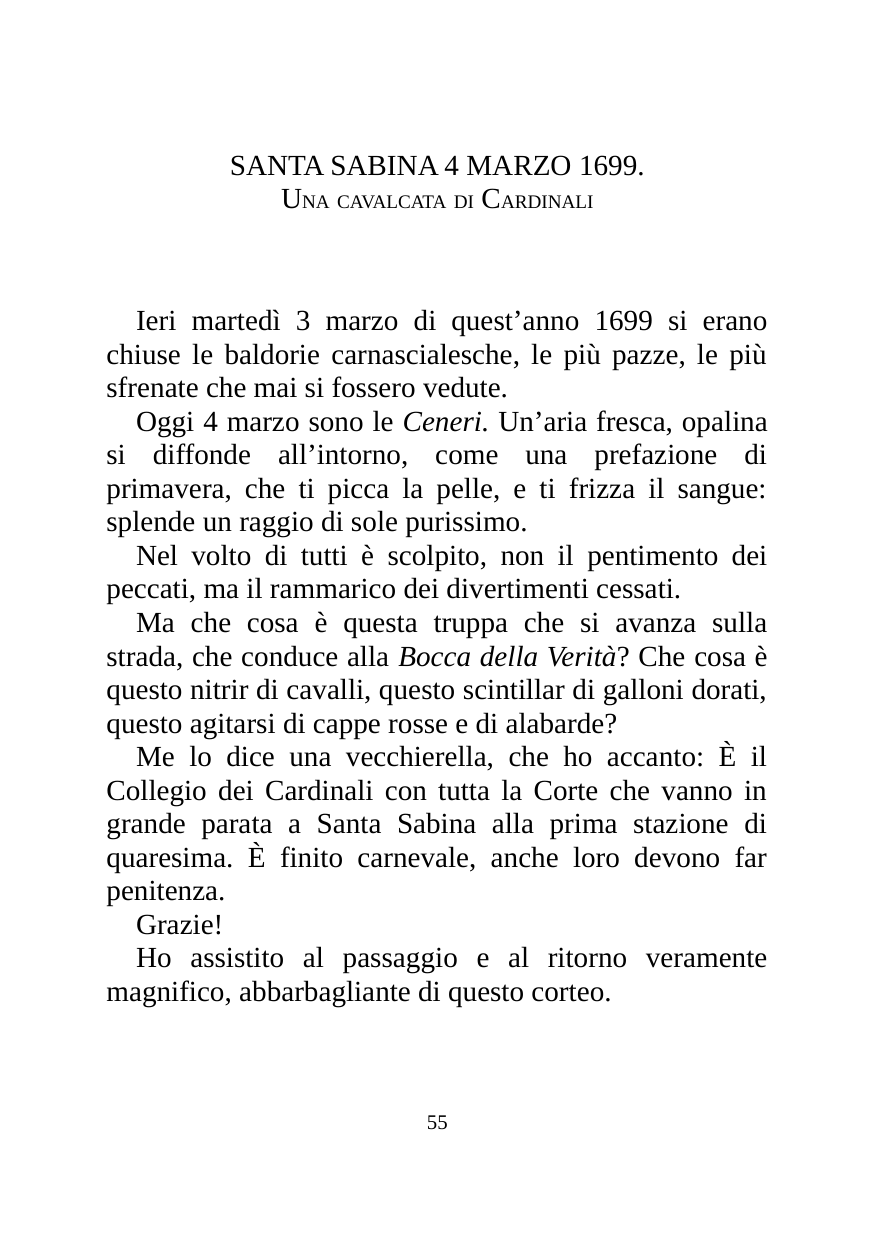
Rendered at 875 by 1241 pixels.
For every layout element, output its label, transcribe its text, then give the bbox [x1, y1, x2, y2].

text Nel volto di tutti è scolpito, non il pentimento dei peccati, ma il rammarico dei divertimenti cessati. [106, 538, 768, 605]
text Oggi 4 marzo sono le Ceneri. Un’aria fresca, opalina si diffonde all’intorno, come una prefazione di primavera, che ti picca la pelle, e ti frizza il sangue: splende un raggio di sole purissimo. [106, 404, 768, 538]
text Ma che cosa è questa truppa che si avanza sulla strada, che conduce alla Bocca della Verità? Che cosa è questo nitrir di cavalli, questo scintillar di galloni dorati, questo agitarsi di cappe rosse e di alabarde? [106, 605, 768, 739]
text Ieri martedì 3 marzo di quest’anno 1699 si erano chiuse le baldorie carnascialesche, le più pazze, le più sfrenate che mai si fossero vedute. [106, 303, 768, 404]
text Ho assistito al passaggio e al ritorno veramente magnifico, abbarbagliante di questo corteo. [106, 941, 768, 1008]
subtitle SANTA SABINA 4 MARZO 1699. Una cavalcata di Cardinali [106, 148, 768, 215]
text Me lo dice una vecchierella, che ho accanto: È il Collegio dei Cardinali con tutta la Corte che vanno in grande parata a Santa Sabina alla prima stazione di quaresima. È finito carnevale, anche loro devono far penitenza. [106, 739, 768, 907]
text Grazie! [106, 907, 768, 941]
